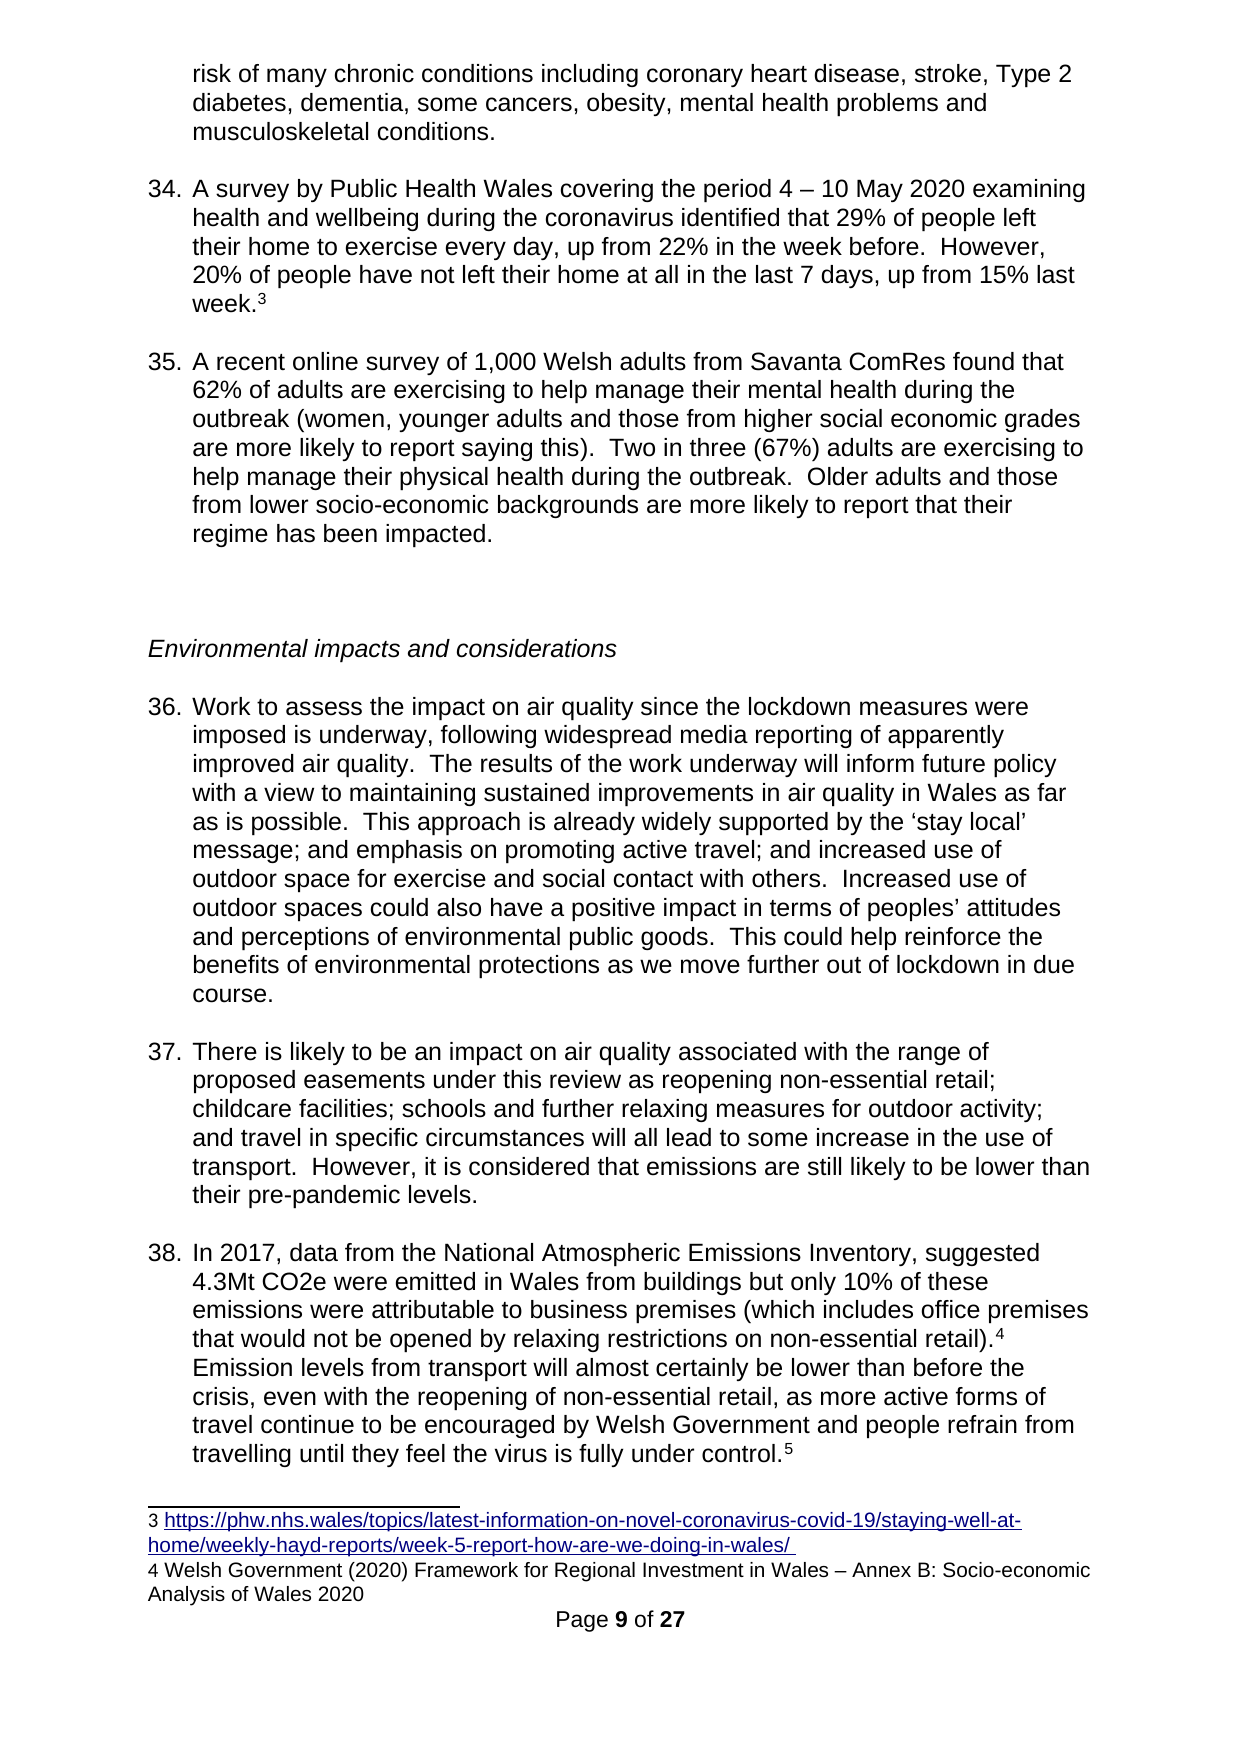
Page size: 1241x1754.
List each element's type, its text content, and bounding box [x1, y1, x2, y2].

list Work to assess the impact on air quality since the lockdown measures were imposed is underway, following widespread media reporting of apparently improved air quality. The results of the work underway will inform future policy with a view to maintaining sustained improvements in air quality in Wales as far as is possible. This approach is already widely supported by the ‘stay local’ message; and emphasis on promoting active travel; and increased use of outdoor space for exercise and social contact with others. Increased use of outdoor spaces could also have a positive impact in terms of peoples’ attitudes and perceptions of environmental public goods. This could help reinforce the benefits of environmental protections as we move further out of lockdown in due course. [148, 692, 1092, 1008]
list A recent online survey of 1,000 Welsh adults from Savanta ComRes found that 62% of adults are exercising to help manage their mental health during the outbreak (women, younger adults and those from higher social economic grades are more likely to report saying this). Two in three (67%) adults are exercising to help manage their physical health during the outbreak. Older adults and those from lower socio-economic backgrounds are more likely to report that their regime has been impacted. [148, 347, 1092, 548]
list Welsh Government (2020) Framework for Regional Investment in Wales – Annex B: Socio-economic Analysis of Wales 2020 [148, 1557, 1092, 1606]
list In 2017, data from the National Atmospheric Emissions Inventory, suggested 4.3Mt CO2e were emitted in Wales from buildings but only 10% of these emissions were attributable to business premises (which includes office premises that would not be opened by relaxing restrictions on non-essential retail). Emission levels from transport will almost certainly be lower than before the crisis, even with the reopening of non-essential retail, as more active forms of travel continue to be encouraged by Welsh Government and people refrain from travelling until they feel the virus is fully under control. [148, 1238, 1092, 1468]
list https://phw.nhs.wales/topics/latest-information-on-novel-coronavirus-covid-19/staying-well-at-home/weekly-hayd-reports/week-5-report-how-are-we-doing-in-wales/ [148, 1507, 1092, 1557]
list A survey by Public Health Wales covering the period 4 – 10 May 2020 examining health and wellbeing during the coronavirus identified that 29% of people left their home to exercise every day, up from 22% in the week before. However, 20% of people have not left their home at all in the last 7 days, up from 15% last week. [148, 174, 1092, 318]
list risk of many chronic conditions including coronary heart disease, stroke, Type 2 diabetes, dementia, some cancers, obesity, mental health problems and musculoskeletal conditions. [148, 59, 1092, 145]
list There is likely to be an impact on air quality associated with the range of proposed easements under this review as reopening non-essential retail; childcare facilities; schools and further relaxing measures for outdoor activity; and travel in specific circumstances will all lead to some increase in the use of transport. However, it is considered that emissions are still likely to be lower than their pre-pandemic levels. [148, 1037, 1092, 1209]
text Environmental impacts and considerations [148, 634, 1092, 663]
